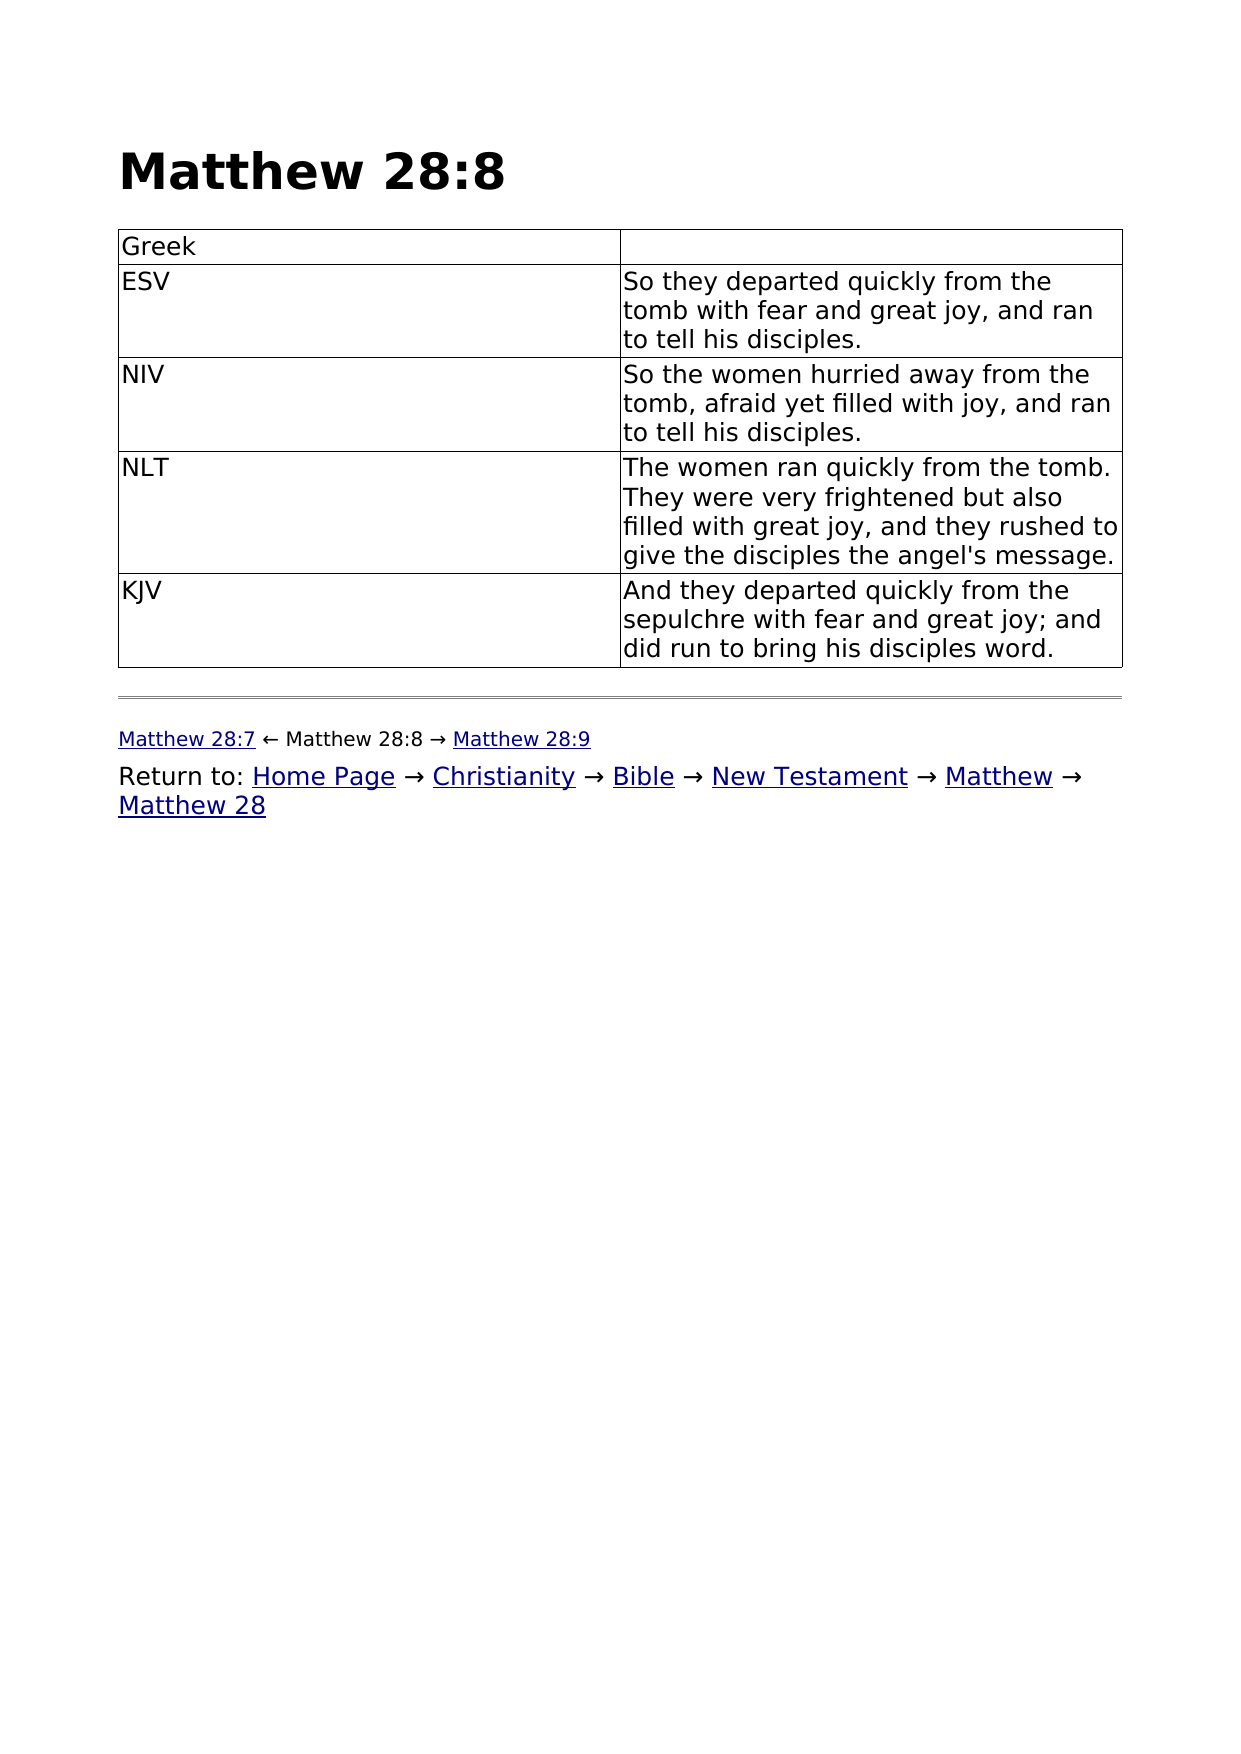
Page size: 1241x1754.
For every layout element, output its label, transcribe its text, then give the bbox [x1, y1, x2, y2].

table_cell KJV [119, 574, 620, 667]
table_cell ESV [119, 265, 620, 357]
table_header Greek [119, 230, 620, 264]
table_cell So the women hurried away from the tomb, afraid yet filled with joy, and ran to tell his disciples. [621, 358, 1122, 451]
table_header [621, 230, 1122, 264]
text Return to: Home Page → Christianity → Bible → New Testament → Matthew → Matthew 28 [118, 762, 1122, 820]
table_cell NLT [119, 452, 620, 573]
subtitle Matthew 28:8 [118, 143, 1122, 201]
table_cell NIV [119, 358, 620, 451]
table_cell And they departed quickly from the sepulchre with fear and great joy; and did run to bring his disciples word. [621, 574, 1122, 667]
text Matthew 28:7 ← Matthew 28:8 → Matthew 28:9 [118, 728, 1122, 762]
table_cell So they departed quickly from the tomb with fear and great joy, and ran to tell his disciples. [621, 265, 1122, 357]
table_cell The women ran quickly from the tomb. They were very frightened but also filled with great joy, and they rushed to give the disciples the angel's message. [621, 452, 1122, 573]
